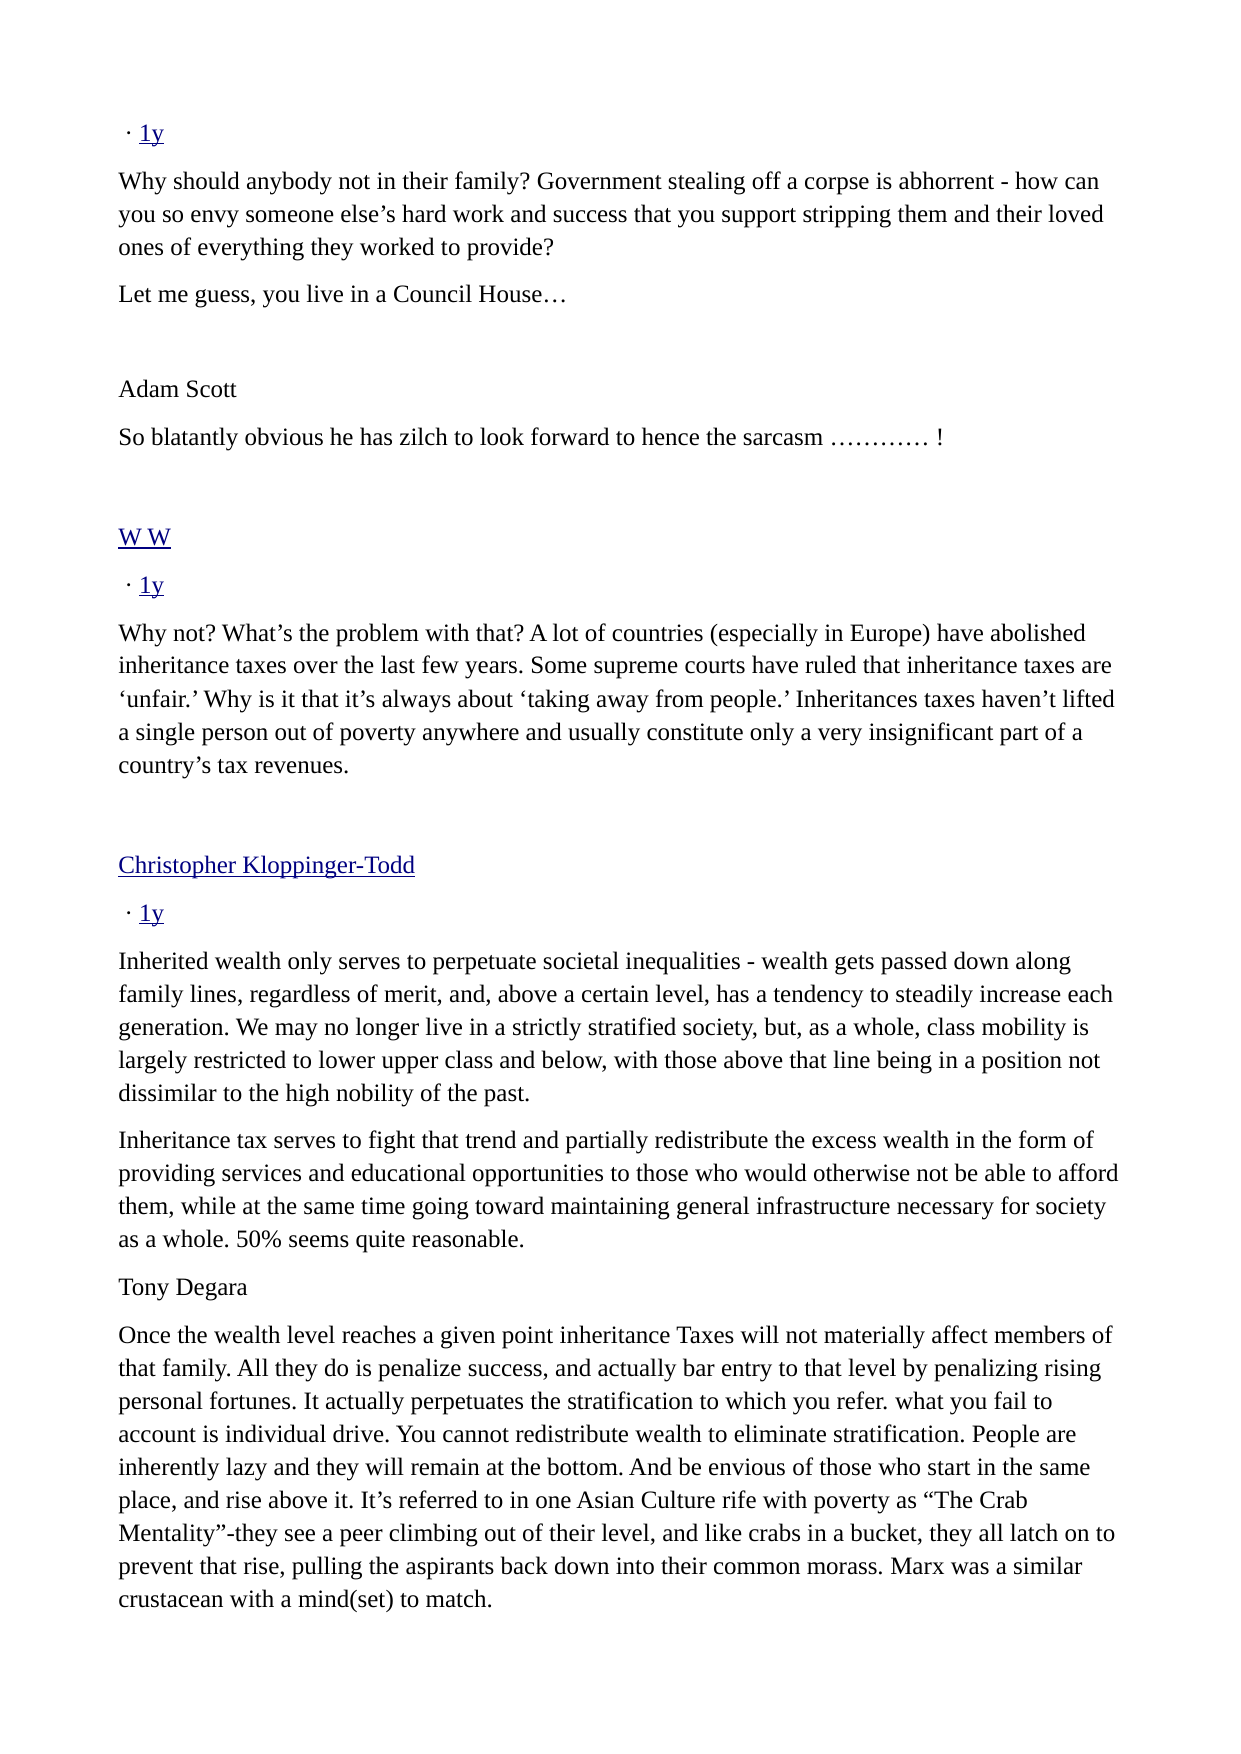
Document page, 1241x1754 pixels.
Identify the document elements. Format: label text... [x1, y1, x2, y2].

text Why should anybody not in their family? Government stealing off a corpse is abhorrent - how can you so envy someone else’s hard work and success that you support stripping them and their loved ones of everything they worked to provide? [118, 166, 1122, 261]
text Tony Degara [118, 1272, 1122, 1301]
text Once the wealth level reaches a given point inheritance Taxes will not materially affect members of that family. All they do is penalize success, and actually bar entry to that level by penalizing rising personal fortunes. It actually perpetuates the stratification to which you refer. what you fail to account is individual drive. You cannot redistribute wealth to eliminate stratification. People are inherently lazy and they will remain at the bottom. And be envious of those who start in the same place, and rise above it. It’s referred to in one Asian Culture rife with poverty as “The Crab Mentality”-they see a peer climbing out of their level, and like crabs in a bucket, they all latch on to prevent that rise, pulling the aspirants back down into their common morass. Marx was a similar crustacean with a mind(set) to match. [118, 1320, 1122, 1613]
text Inherited wealth only serves to perpetuate societal inequalities - wealth gets passed down along family lines, regardless of merit, and, above a certain level, has a tendency to steadily increase each generation. We may no longer live in a strictly stratified society, but, as a whole, class mobility is largely restricted to lower upper class and below, with those above that line being in a position not dissimilar to the high nobility of the past. [118, 946, 1122, 1107]
text · 1y [118, 898, 1122, 927]
text Why not? What’s the problem with that? A lot of countries (especially in Europe) have abolished inheritance taxes over the last few years. Some supreme courts have ruled that inheritance taxes are ‘unfair.’ Why is it that it’s always about ‘taking away from people.’ Inheritances taxes haven’t lifted a single person out of poverty anywhere and usually constitute only a very insignificant part of a country’s tax revenues. [118, 618, 1122, 778]
text · 1y [118, 118, 1122, 147]
text Let me guess, you live in a Council House… [118, 279, 1122, 308]
text Inheritance tax serves to fight that trend and partially redistribute the excess wealth in the form of providing services and educational opportunities to those who would otherwise not be able to afford them, while at the same time going toward maintaining general infrastructure necessary for society as a whole. 50% seems quite reasonable. [118, 1125, 1122, 1253]
text Christopher Kloppinger-Todd [118, 851, 1122, 879]
text W W [118, 522, 1122, 551]
text So blatantly obvious he has zilch to look forward to hence the sarcasm ………… ! [118, 422, 1122, 450]
text · 1y [118, 570, 1122, 599]
text Adam Scott [118, 374, 1122, 403]
